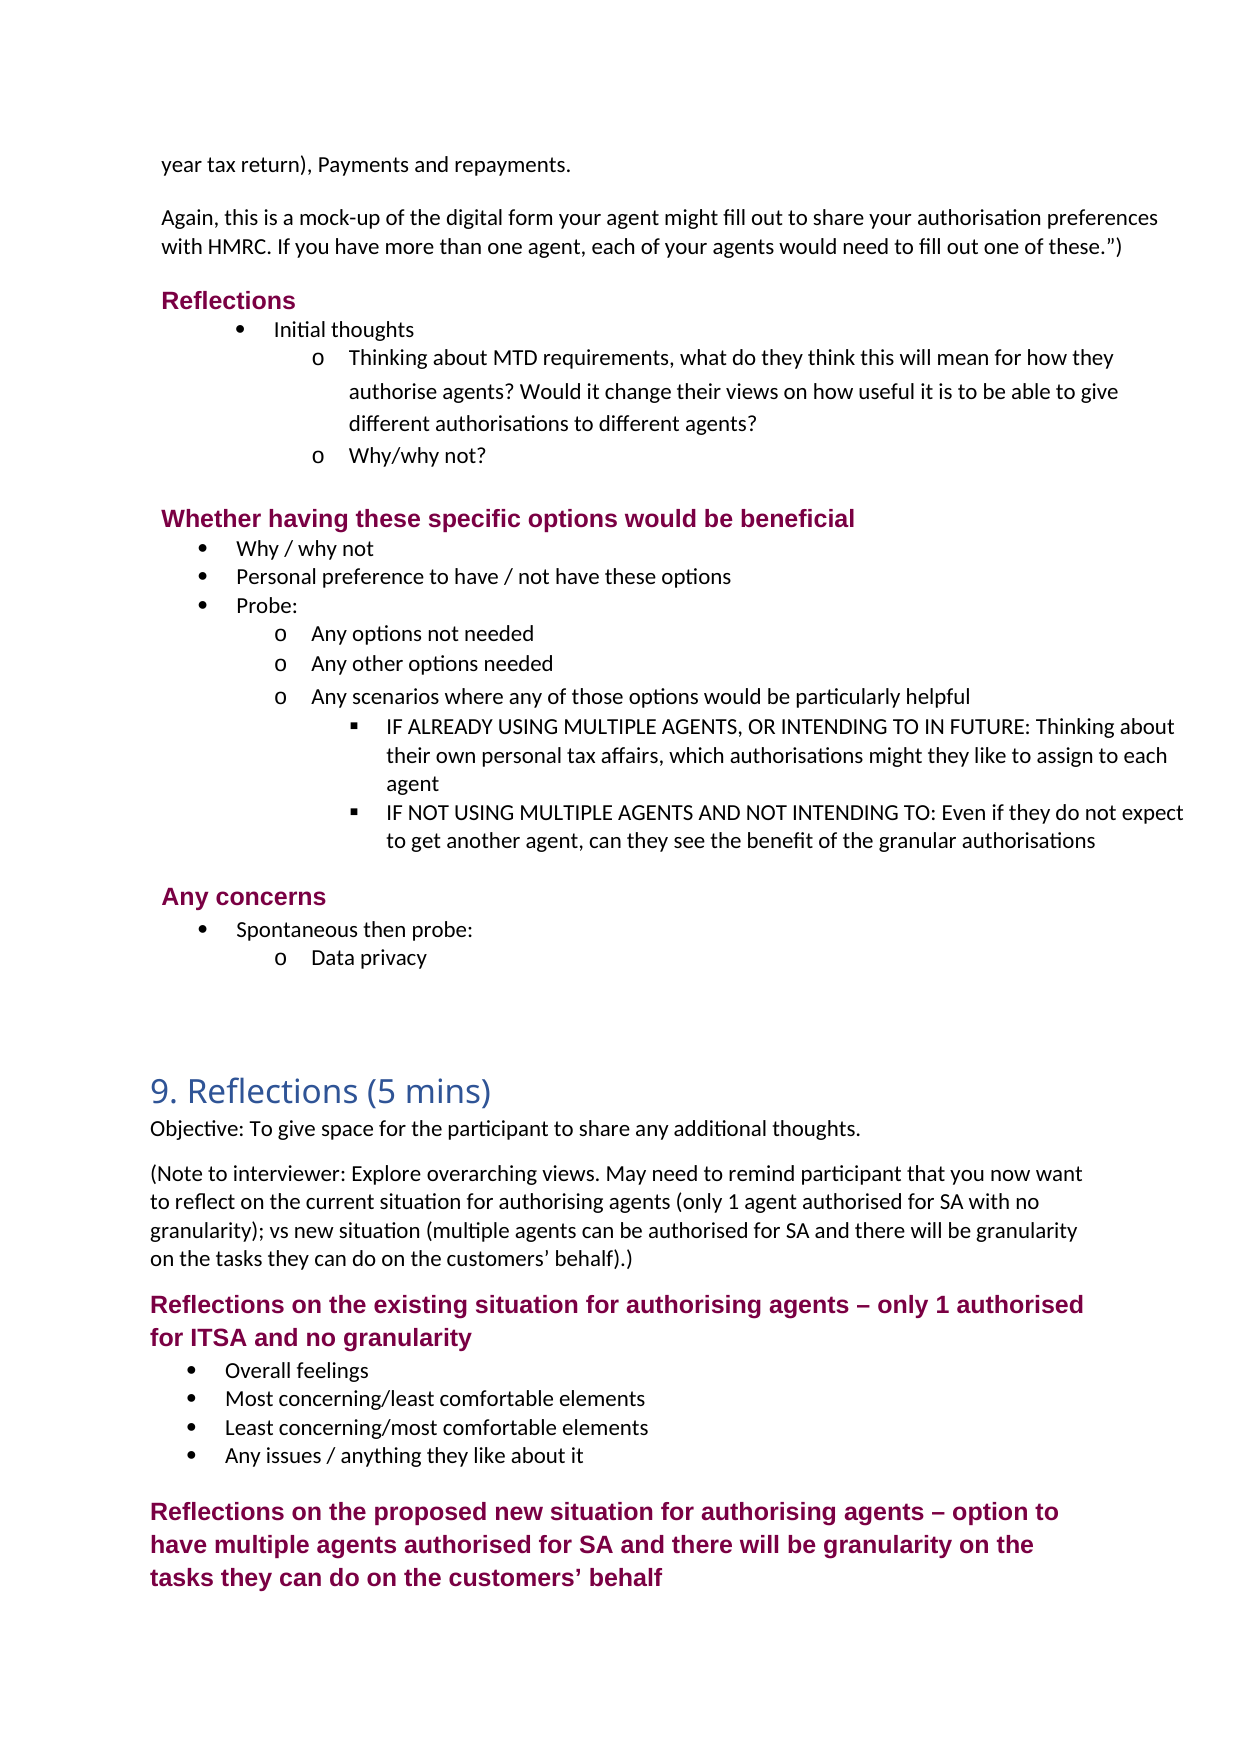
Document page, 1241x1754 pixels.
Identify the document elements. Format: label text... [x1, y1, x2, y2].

text (Note to interviewer: Explore overarching views. May need to remind participant that you now want to reflect on the current situation for authorising agents (only 1 agent authorised for SA with no granularity); vs new situation (multiple agents can be authorised for SA and there will be granularity on the tasks they can do on the customers’ behalf).) [150, 1159, 1090, 1272]
text Reflections on the existing situation for authorising agents – only 1 authorised for ITSA and no granularity [150, 1290, 1090, 1351]
subtitle 9. Reflections (5 mins) [150, 1068, 1090, 1114]
list Overall feelings [187, 1356, 1090, 1384]
text Reflections on the proposed new situation for authorising agents – option to have multiple agents authorised for SA and there will be granularity on the tasks they can do on the customers’ behalf [150, 1497, 1090, 1592]
list Any issues / anything they like about it [187, 1441, 1090, 1496]
table_header year tax return), Payments and repayments. Again, this is a mock-up of the digital form your agent might fill out to share your authorisation preferences with HMRC. If you have more than one agent, each of your agents would need to fill out one of these.”) Reflections Initial thoughts Thinking about MTD requirements, what do they think this will mean for how they authorise agents? Would it change their views on how useful it is to be able to give different authorisations to different agents? Why/why not? Whether having these specific options would be beneficial Why / why not Personal preference to have / not have these options Probe: Any options not needed Any other options needed Any scenarios where any of those options would be particularly helpful IF ALREADY USING MULTIPLE AGENTS, OR INTENDING TO IN FUTURE: Thinking about their own personal tax affairs, which authorisations might they like to assign to each agent IF NOT USING MULTIPLE AGENTS AND NOT INTENDING TO: Even if they do not expect to get another agent, can they see the benefit of the granular authorisations Any concerns Spontaneous then probe: Data privacy [150, 150, 1198, 990]
list Most concerning/least comfortable elements [187, 1384, 1090, 1412]
list Least concerning/most comfortable elements [187, 1413, 1090, 1441]
text Objective: To give space for the participant to share any additional thoughts. [150, 1114, 1090, 1142]
